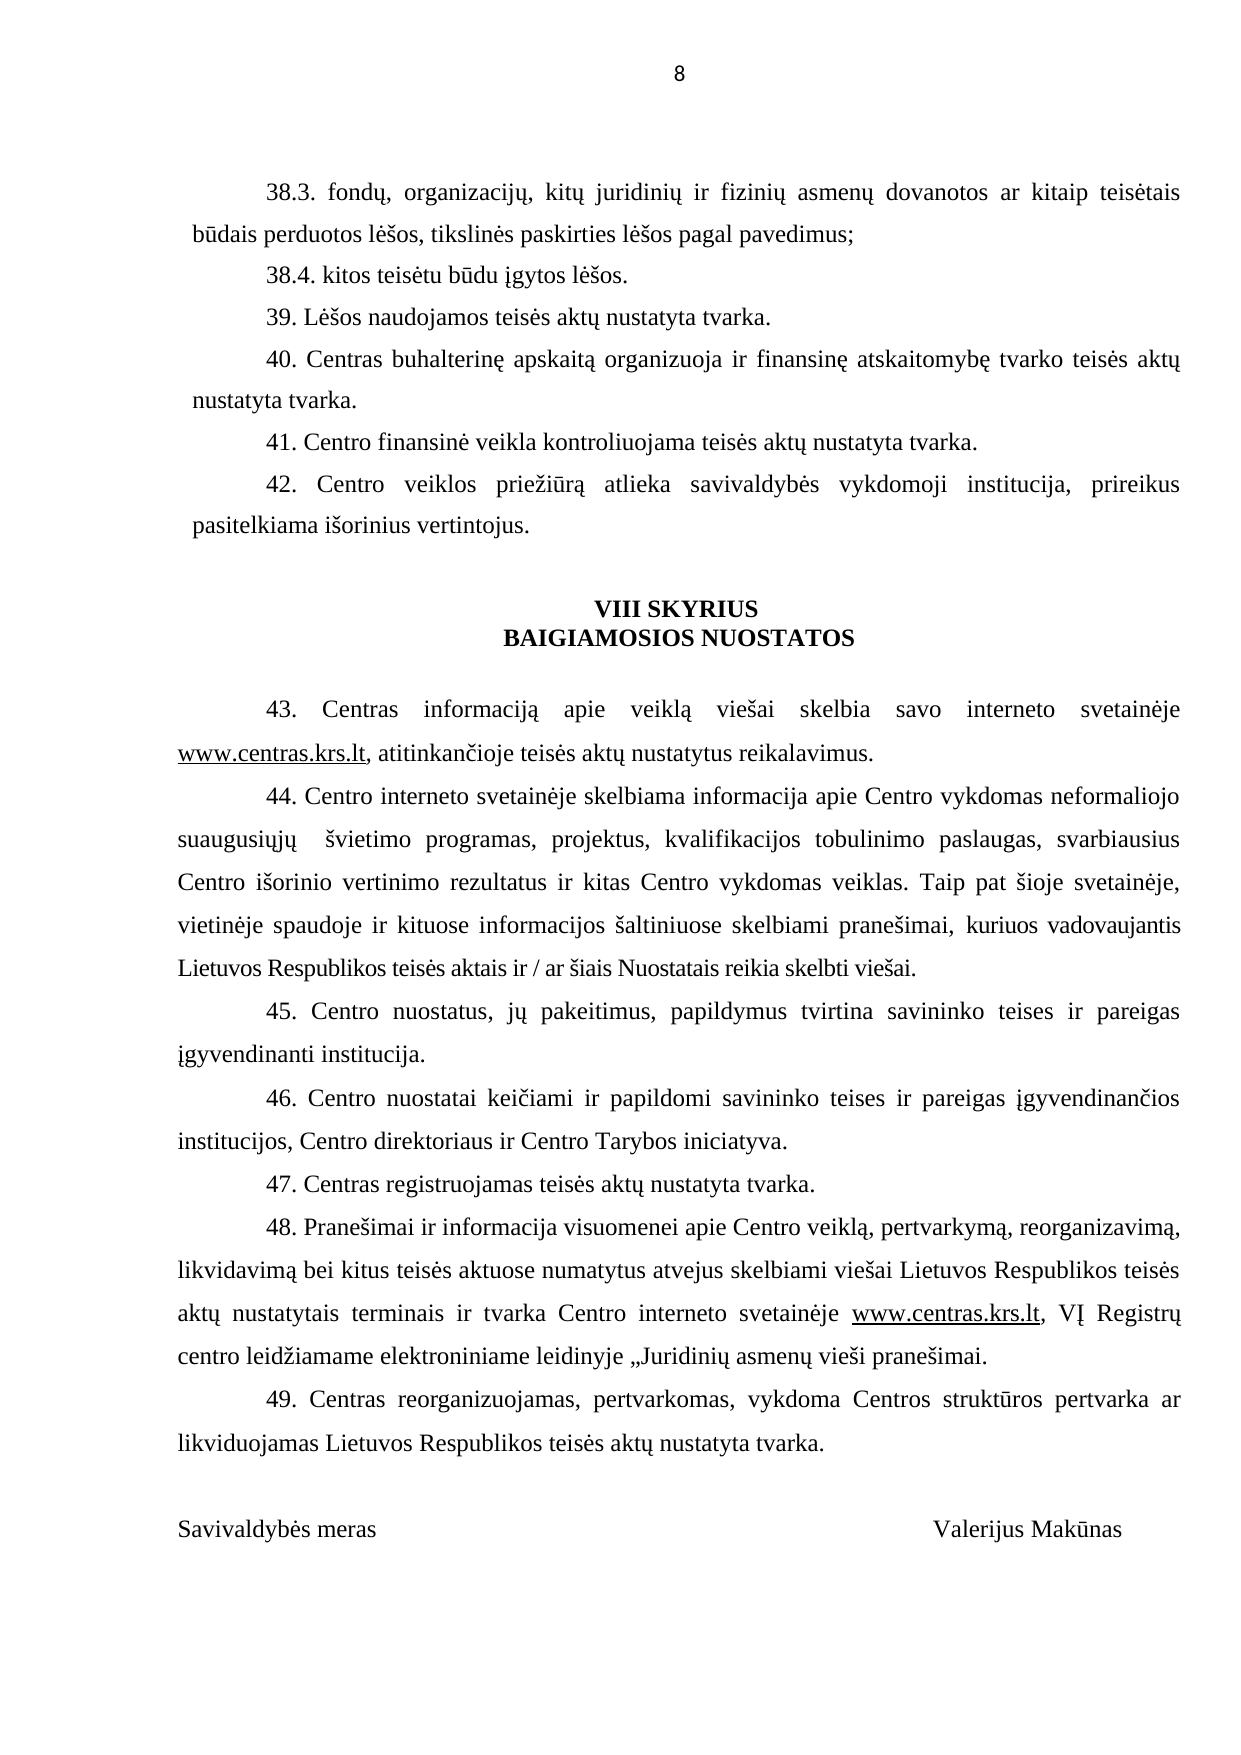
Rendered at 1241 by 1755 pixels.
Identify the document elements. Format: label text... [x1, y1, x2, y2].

text 38.3. fondų, organizacijų, kitų juridinių ir fizinių asmenų dovanotos ar kitaip teisėtais būdais perduotos lėšos, tikslinės paskirties lėšos pagal pavedimus; [192, 177, 1181, 248]
text 47. Centras registruojamas teisės aktų nustatyta tvarka. [177, 1169, 1181, 1198]
text Savivaldybės meras Valerijus Makūnas [177, 1514, 1181, 1543]
text 49. Centras reorganizuojamas, pertvarkomas, vykdoma Centros struktūros pertvarka ar likviduojamas Lietuvos Respublikos teisės aktų nustatyta tvarka. [177, 1384, 1181, 1456]
text 44. Centro interneto svetainėje skelbiama informacija apie Centro vykdomas neformaliojo suaugusiųjų švietimo programas, projektus, kvalifikacijos tobulinimo paslaugas, svarbiausius Centro išorinio vertinimo rezultatus ir kitas Centro vykdomas veiklas. Taip pat šioje svetainėje, vietinėje spaudoje ir kituose informacijos šaltiniuose skelbiami pranešimai, kuriuos vadovaujantis Lietuvos Respublikos teisės aktais ir / ar šiais Nuostatais reikia skelbti viešai. [177, 781, 1181, 982]
text 45. Centro nuostatus, jų pakeitimus, papildymus tvirtina savininko teises ir pareigas įgyvendinanti institucija. [177, 996, 1181, 1068]
text VIII SKYRIUS [177, 594, 1181, 623]
text 38.4. kitos teisėtu būdu įgytos lėšos. [192, 261, 1181, 289]
text 39. Lėšos naudojamos teisės aktų nustatyta tvarka. [192, 302, 1181, 331]
text BAIGIAMOSIOS NUOSTATOS [177, 623, 1181, 651]
text 40. Centras buhalterinę apskaitą organizuoja ir finansinę atskaitomybę tvarko teisės aktų nustatyta tvarka. [192, 344, 1181, 414]
text 43. Centras informaciją apie veiklą viešai skelbia savo interneto svetainėje www.centras.krs.lt, atitinkančioje teisės aktų nustatytus reikalavimus. [177, 694, 1181, 766]
text 42. Centro veiklos priežiūrą atlieka savivaldybės vykdomoji institucija, prireikus pasitelkiama išorinius vertintojus. [192, 469, 1181, 539]
text 48. Pranešimai ir informacija visuomenei apie Centro veiklą, pertvarkymą, reorganizavimą, likvidavimą bei kitus teisės aktuose numatytus atvejus skelbiami viešai Lietuvos Respublikos teisės aktų nustatytais terminais ir tvarka Centro interneto svetainėje www.centras.krs.lt, VĮ Registrų centro leidžiamame elektroniniame leidinyje „Juridinių asmenų vieši pranešimai. [177, 1212, 1181, 1370]
text 46. Centro nuostatai keičiami ir papildomi savininko teises ir pareigas įgyvendinančios institucijos, Centro direktoriaus ir Centro Tarybos iniciatyva. [177, 1083, 1181, 1154]
text 41. Centro finansinė veikla kontroliuojama teisės aktų nustatyta tvarka. [192, 427, 1181, 456]
